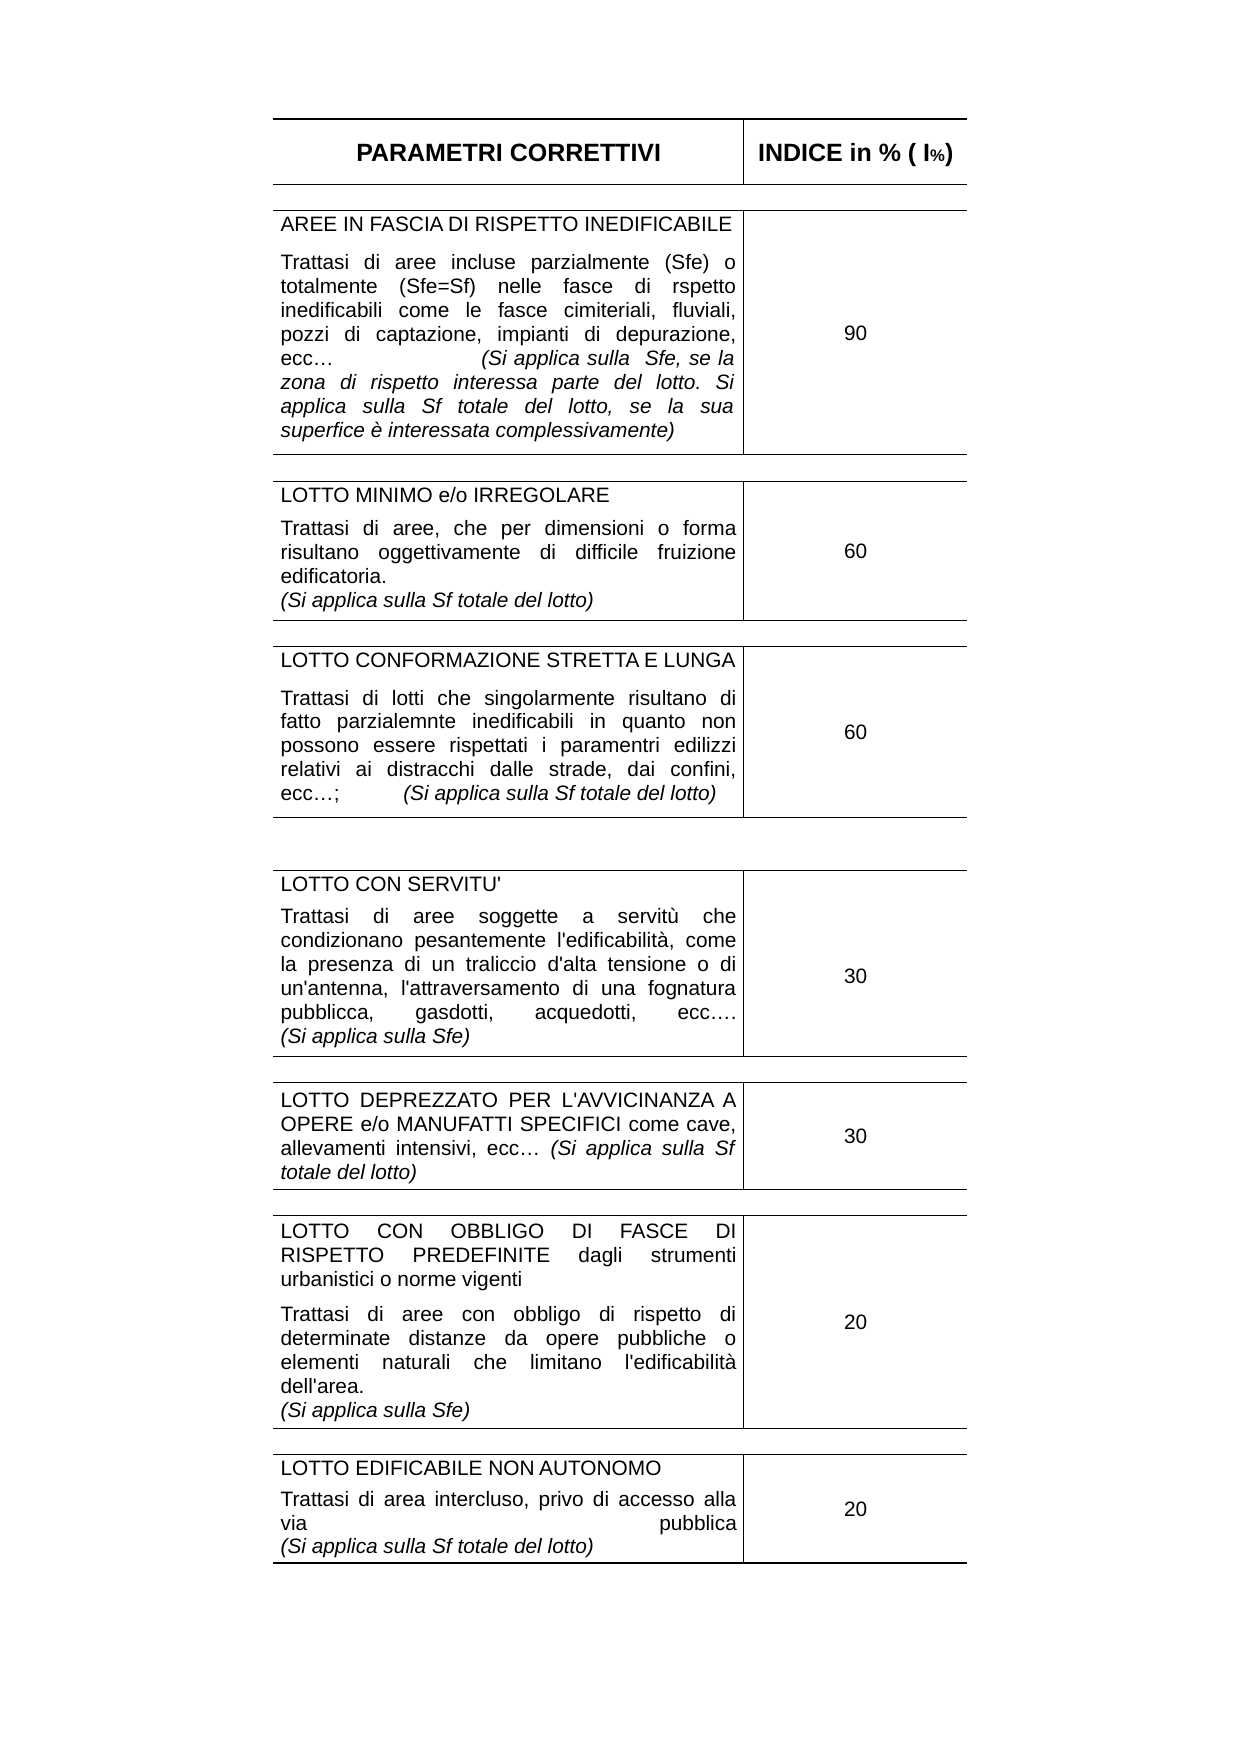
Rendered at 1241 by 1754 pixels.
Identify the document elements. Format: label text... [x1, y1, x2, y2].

table_cell LOTTO CON SERVITU' [273, 871, 743, 896]
table_cell [744, 1057, 967, 1082]
table_cell LOTTO DEPREZZATO PER L'AVVICINANZA A OPERE e/o MANUFATTI SPECIFICI come cave, allevamenti intensivi, ecc… (Si applica sulla Sf totale del lotto) [273, 1083, 743, 1188]
table_cell 30 [744, 1083, 967, 1188]
table_cell 30 [744, 896, 967, 1056]
table_cell Trattasi di area intercluso, privo di accesso alla via pubblica (Si applica sulla Sf totale del lotto) [273, 1481, 743, 1562]
table_cell [273, 1190, 744, 1215]
table_cell [273, 185, 967, 210]
table_cell [744, 871, 967, 896]
table_cell [744, 621, 967, 646]
table_cell [273, 843, 744, 870]
table_cell Trattasi di lotti che singolarmente risultano di fatto parzialemnte inedificabili in quanto non possono essere rispettati i paramentri edilizzi relativi ai distracchi dalle strade, dai confini, ecc…; (Si applica sulla Sf totale del lotto) [273, 673, 743, 817]
table_cell Trattasi di aree incluse parzialmente (Sfe) o totalmente (Sfe=Sf) nelle fasce di rspetto inedificabili come le fasce cimiteriali, fluviali, pozzi di captazione, impianti di depurazione, ecc… (Si applica sulla Sfe, se la zona di rispetto interessa parte del lotto. Si applica sulla Sf totale del lotto, se la sua superfice è interessata complessivamente) [273, 237, 743, 454]
table_cell [744, 455, 967, 481]
table_cell Trattasi di aree, che per dimensioni o forma risultano oggettivamente di difficile fruizione edificatoria. (Si applica sulla Sf totale del lotto) [273, 507, 743, 620]
table_cell [744, 818, 967, 843]
table_cell [273, 455, 744, 481]
table_cell Trattasi di aree con obbligo di rispetto di determinate distanze da opere pubbliche o elementi naturali che limitano l'edificabilità dell'area. (Si applica sulla Sfe) [273, 1295, 743, 1427]
table_cell LOTTO MINIMO e/o IRREGOLARE [273, 482, 743, 507]
table_cell [744, 843, 967, 870]
table_cell LOTTO CONFORMAZIONE STRETTA E LUNGA [273, 647, 743, 673]
table_cell Trattasi di aree soggette a servitù che condizionano pesantemente l'edificabilità, come la presenza di un traliccio d'alta tensione o di un'antenna, l'attraversamento di una fognatura pubblicca, gasdotti, acquedotti, ecc…. (Si applica sulla Sfe) [273, 896, 743, 1056]
table_cell LOTTO EDIFICABILE NON AUTONOMO [273, 1455, 743, 1481]
table_cell AREE IN FASCIA DI RISPETTO INEDIFICABILE [273, 211, 743, 237]
table_cell LOTTO CON OBBLIGO DI FASCE DI RISPETTO PREDEFINITE dagli strumenti urbanistici o norme vigenti [273, 1216, 743, 1295]
table_header INDICE in % ( I%) [744, 120, 967, 184]
table_cell 60 [744, 647, 967, 817]
table_cell 90 [744, 211, 967, 454]
table_cell 60 [744, 482, 967, 620]
table_cell [273, 621, 744, 646]
table_cell [273, 1057, 744, 1082]
table_cell [273, 1429, 744, 1454]
table_cell 20 [744, 1216, 967, 1427]
table_cell [744, 1429, 967, 1454]
table_cell [744, 1190, 967, 1215]
table_cell 20 [744, 1455, 967, 1562]
table_cell [273, 818, 744, 843]
table_header PARAMETRI CORRETTIVI [273, 120, 743, 184]
